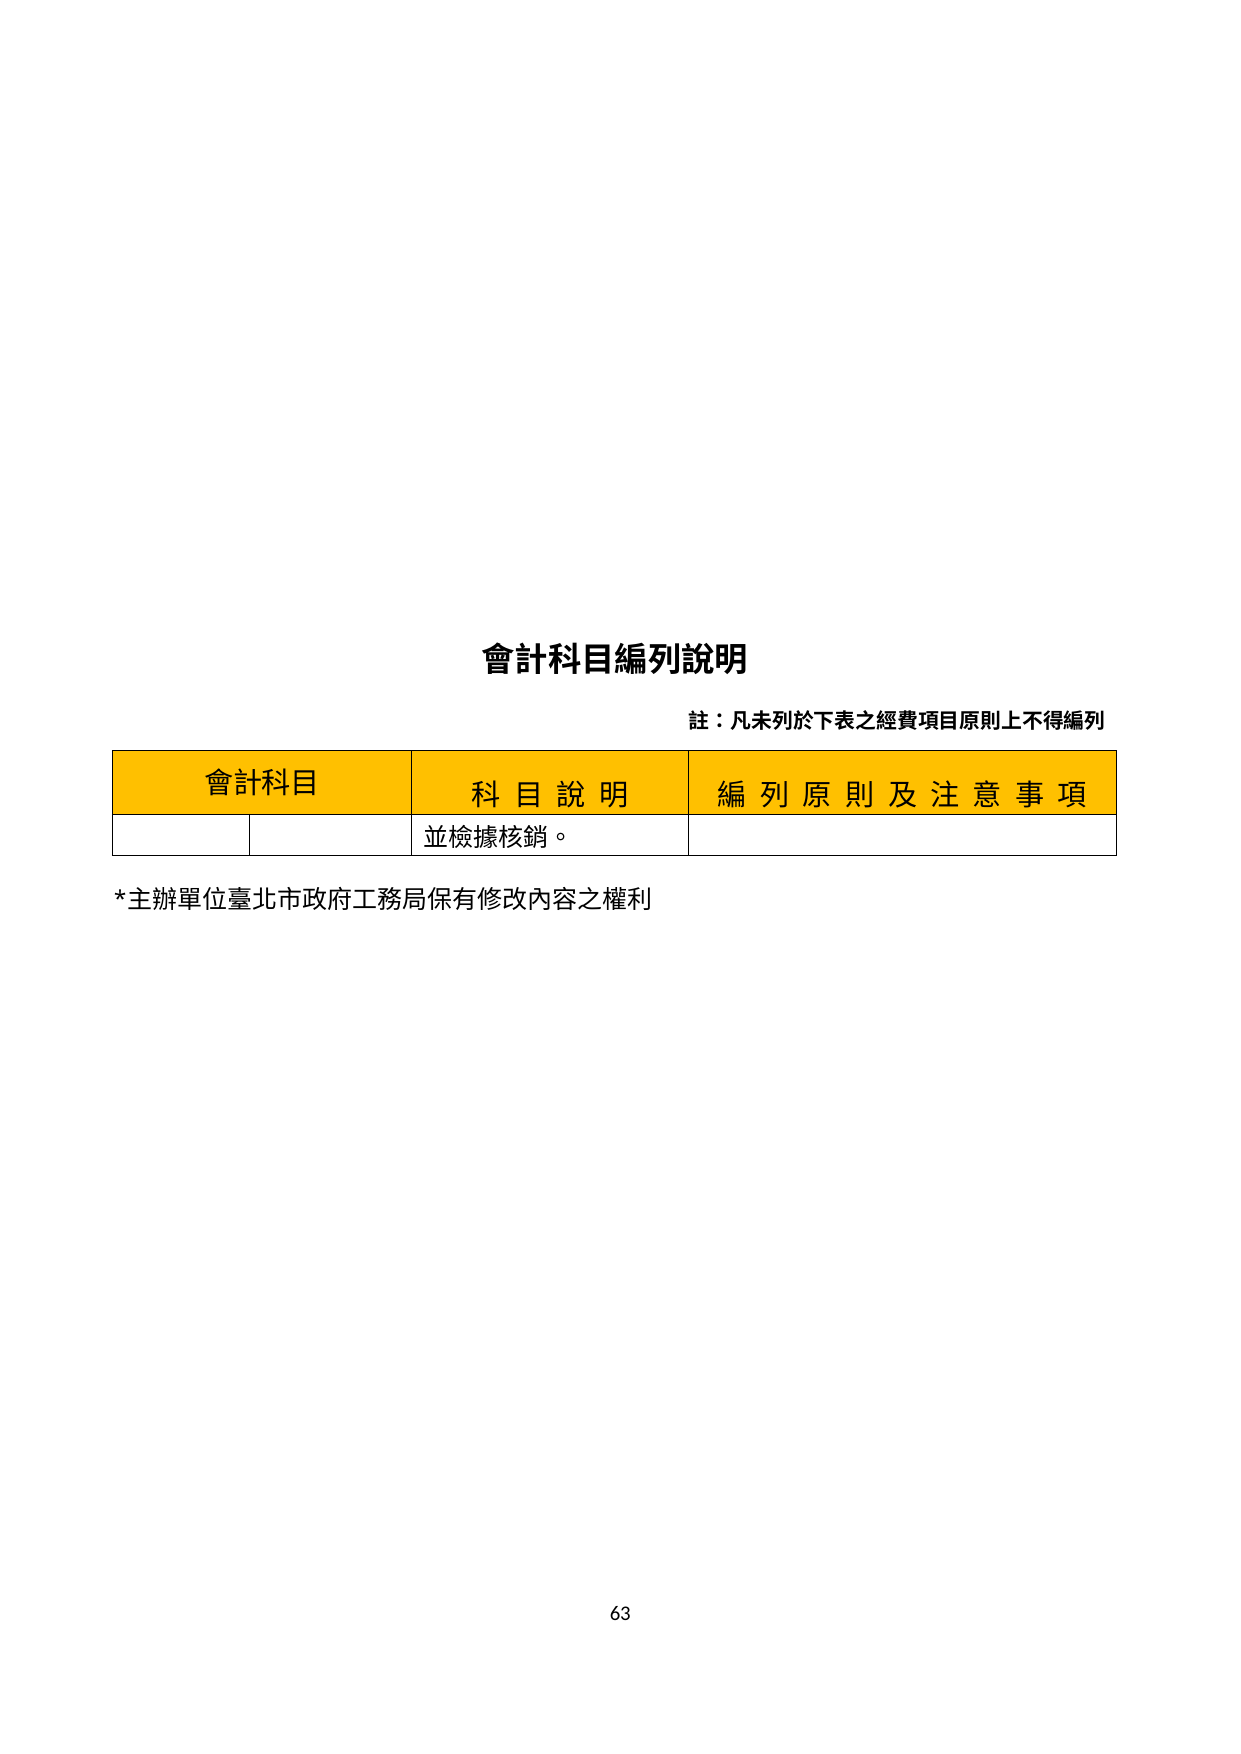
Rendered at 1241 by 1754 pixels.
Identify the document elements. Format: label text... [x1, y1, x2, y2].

table_cell [689, 815, 1116, 854]
table_cell 編 列 原 則 及 注 意 事 項 [689, 751, 1116, 814]
table_cell [250, 815, 411, 854]
table_cell 並檢據核銷。 [412, 815, 688, 854]
table_header 會計科目編列說明 註：凡未列於下表之經費項目原則上不得編列 [113, 625, 1117, 750]
table_cell 科 目 說 明 [412, 751, 688, 814]
text *主辦單位臺北市政府工務局保有修改內容之權利 [112, 856, 1128, 918]
table_cell 會計科目 [113, 751, 411, 814]
table_cell 業務費 [113, 815, 249, 854]
